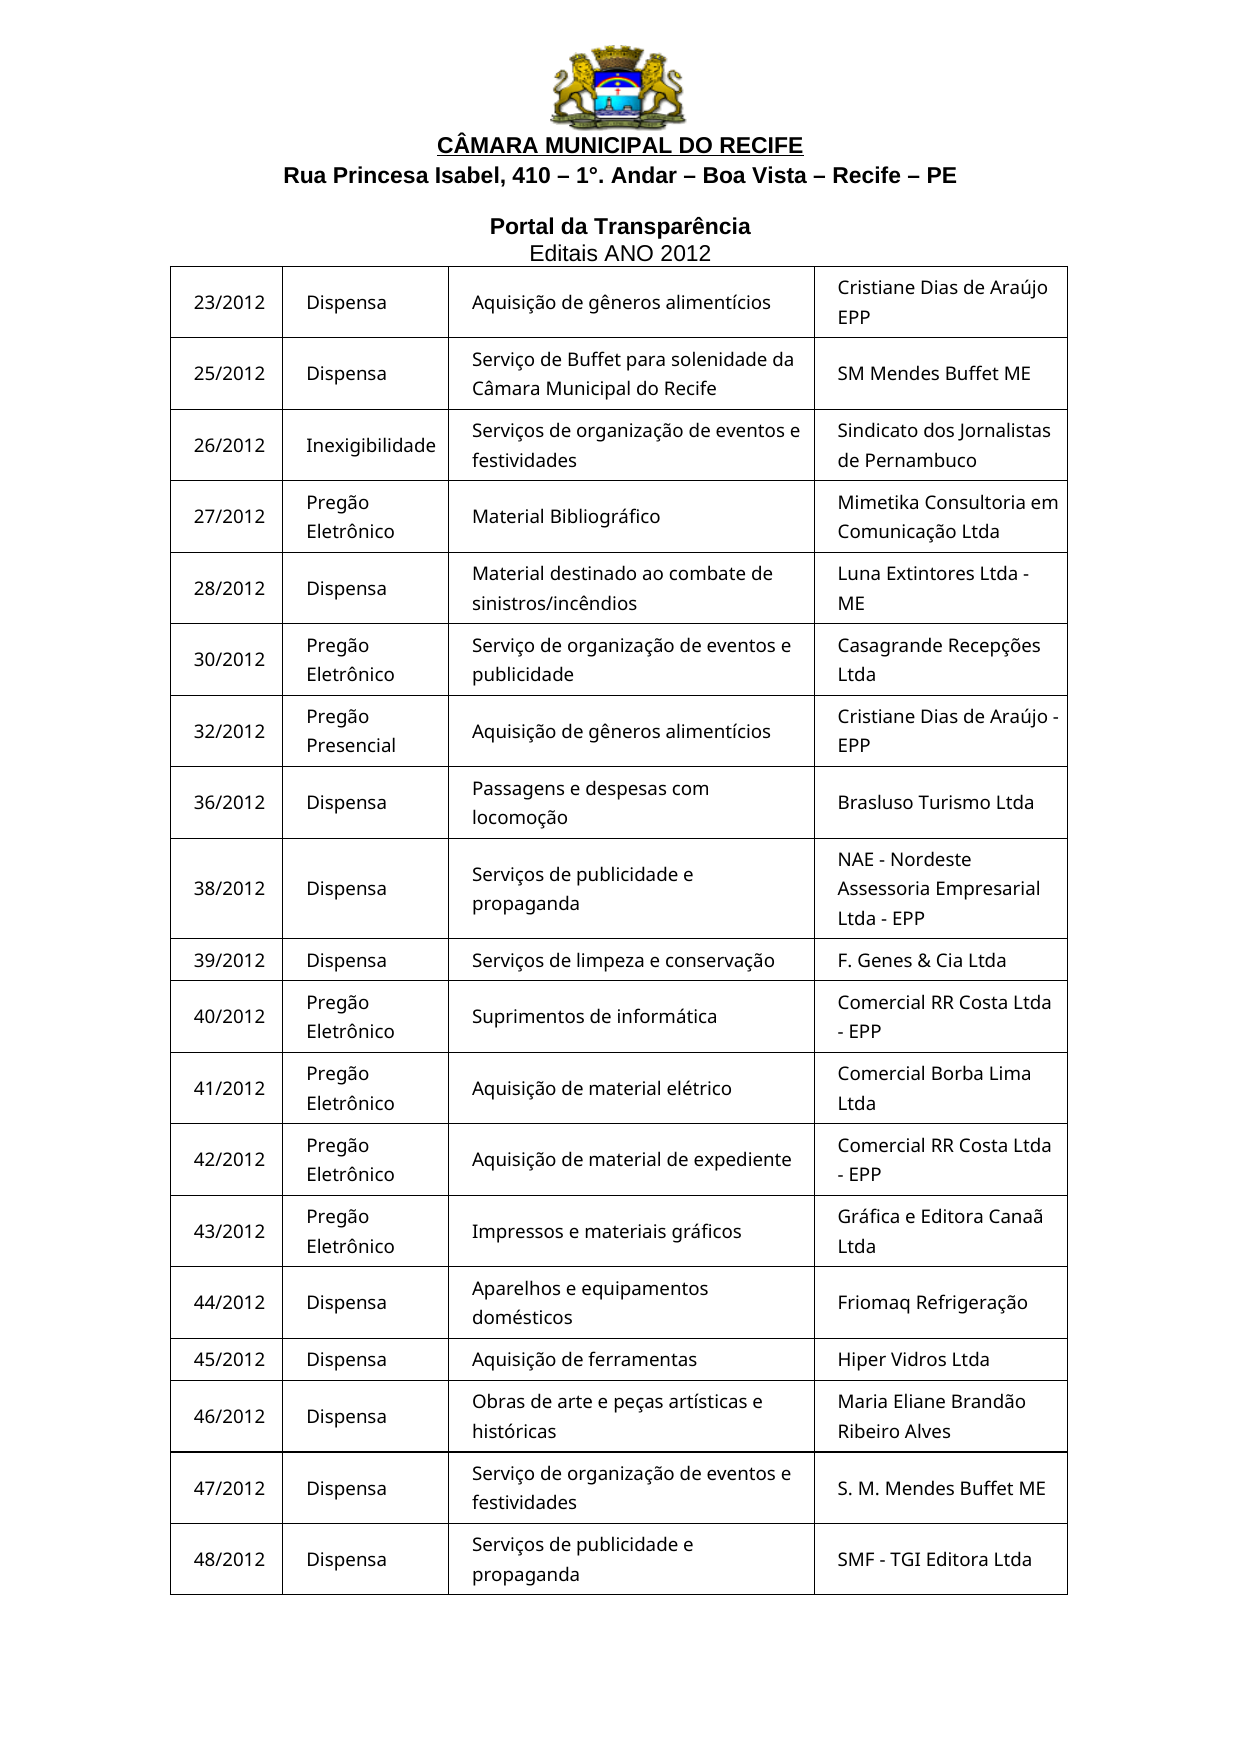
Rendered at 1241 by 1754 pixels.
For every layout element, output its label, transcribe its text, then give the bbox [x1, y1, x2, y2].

table_cell Aquisição de gêneros alimentícios [449, 696, 814, 766]
table_cell 39/2012 [171, 939, 282, 980]
table_cell Gráfica e Editora Canaã Ltda [815, 1196, 1067, 1266]
table_cell Suprimentos de informática [449, 981, 814, 1052]
table_cell 44/2012 [171, 1267, 282, 1338]
table_cell SMF - TGI Editora Ltda [815, 1524, 1067, 1594]
table_cell Dispensa [283, 939, 448, 980]
table_cell 48/2012 [171, 1524, 282, 1594]
table_cell Dispensa [283, 767, 448, 837]
table_cell Comercial RR Costa Ltda - EPP [815, 981, 1067, 1052]
table_cell Serviços de organização de eventos e festividades [449, 410, 814, 480]
table_cell Dispensa [283, 1339, 448, 1380]
table_cell Pregão Eletrônico [283, 481, 448, 552]
table_cell Pregão Eletrônico [283, 1124, 448, 1195]
table_cell Pregão Eletrônico [283, 981, 448, 1052]
table_cell 28/2012 [171, 553, 282, 623]
table_cell 23/2012 [171, 267, 282, 337]
table_cell Luna Extintores Ltda - ME [815, 553, 1067, 623]
table_cell Dispensa [283, 1267, 448, 1338]
table_cell Aquisição de gêneros alimentícios [449, 267, 814, 337]
table_cell Aquisição de ferramentas [449, 1339, 814, 1380]
table_cell Pregão Eletrônico [283, 1196, 448, 1266]
table_cell 41/2012 [171, 1053, 282, 1123]
table_cell Casagrande Recepções Ltda [815, 624, 1067, 694]
table_cell Pregão Eletrônico [283, 624, 448, 694]
table_cell Serviço de organização de eventos e publicidade [449, 624, 814, 694]
table_cell Pregão Eletrônico [283, 1053, 448, 1123]
table_cell Impressos e materiais gráficos [449, 1196, 814, 1266]
table_cell Sindicato dos Jornalistas de Pernambuco [815, 410, 1067, 480]
table_cell 25/2012 [171, 338, 282, 409]
table_cell Obras de arte e peças artísticas e históricas [449, 1381, 814, 1451]
table_cell Comercial Borba Lima Ltda [815, 1053, 1067, 1123]
table_cell Brasluso Turismo Ltda [815, 767, 1067, 837]
table_cell 27/2012 [171, 481, 282, 552]
table_cell Friomaq Refrigeração [815, 1267, 1067, 1338]
table_cell Material Bibliográfico [449, 481, 814, 552]
table_cell 42/2012 [171, 1124, 282, 1195]
table_cell Material destinado ao combate de sinistros/incêndios [449, 553, 814, 623]
table_cell Aquisição de material de expediente [449, 1124, 814, 1195]
table_cell Aquisição de material elétrico [449, 1053, 814, 1123]
table_cell Dispensa [283, 1524, 448, 1594]
table_cell Inexigibilidade [283, 410, 448, 480]
table_cell 36/2012 [171, 767, 282, 837]
table_cell 46/2012 [171, 1381, 282, 1451]
table_cell 32/2012 [171, 696, 282, 766]
table_cell Serviços de limpeza e conservação [449, 939, 814, 980]
picture [550, 44, 691, 132]
table_cell S. M. Mendes Buffet ME [815, 1453, 1067, 1523]
table_cell Dispensa [283, 338, 448, 409]
table_cell Hiper Vidros Ltda [815, 1339, 1067, 1380]
table_cell Maria Eliane Brandão Ribeiro Alves [815, 1381, 1067, 1451]
table_cell Dispensa [283, 839, 448, 938]
table_cell Serviços de publicidade e propaganda [449, 1524, 814, 1594]
table_cell SM Mendes Buffet ME [815, 338, 1067, 409]
table_cell 40/2012 [171, 981, 282, 1052]
table_cell Serviços de publicidade e propaganda [449, 839, 814, 938]
table_cell Mimetika Consultoria em Comunicação Ltda [815, 481, 1067, 552]
table_cell Aparelhos e equipamentos domésticos [449, 1267, 814, 1338]
table_cell Pregão Presencial [283, 696, 448, 766]
table_cell 47/2012 [171, 1453, 282, 1523]
table_cell 45/2012 [171, 1339, 282, 1380]
table_cell 38/2012 [171, 839, 282, 938]
table_cell Dispensa [283, 267, 448, 337]
table_cell 30/2012 [171, 624, 282, 694]
table_cell Dispensa [283, 553, 448, 623]
table_cell Dispensa [283, 1453, 448, 1523]
table_cell 43/2012 [171, 1196, 282, 1266]
table_cell Cristiane Dias de Araújo - EPP [815, 696, 1067, 766]
table_cell Serviço de organização de eventos e festividades [449, 1453, 814, 1523]
table_cell 26/2012 [171, 410, 282, 480]
table_cell NAE - Nordeste Assessoria Empresarial Ltda - EPP [815, 839, 1067, 938]
table_cell Passagens e despesas com locomoção [449, 767, 814, 837]
table_cell Comercial RR Costa Ltda - EPP [815, 1124, 1067, 1195]
table_cell Dispensa [283, 1381, 448, 1451]
table_cell F. Genes & Cia Ltda [815, 939, 1067, 980]
table_cell Cristiane Dias de Araújo EPP [815, 267, 1067, 337]
table_cell Serviço de Buffet para solenidade da Câmara Municipal do Recife [449, 338, 814, 409]
